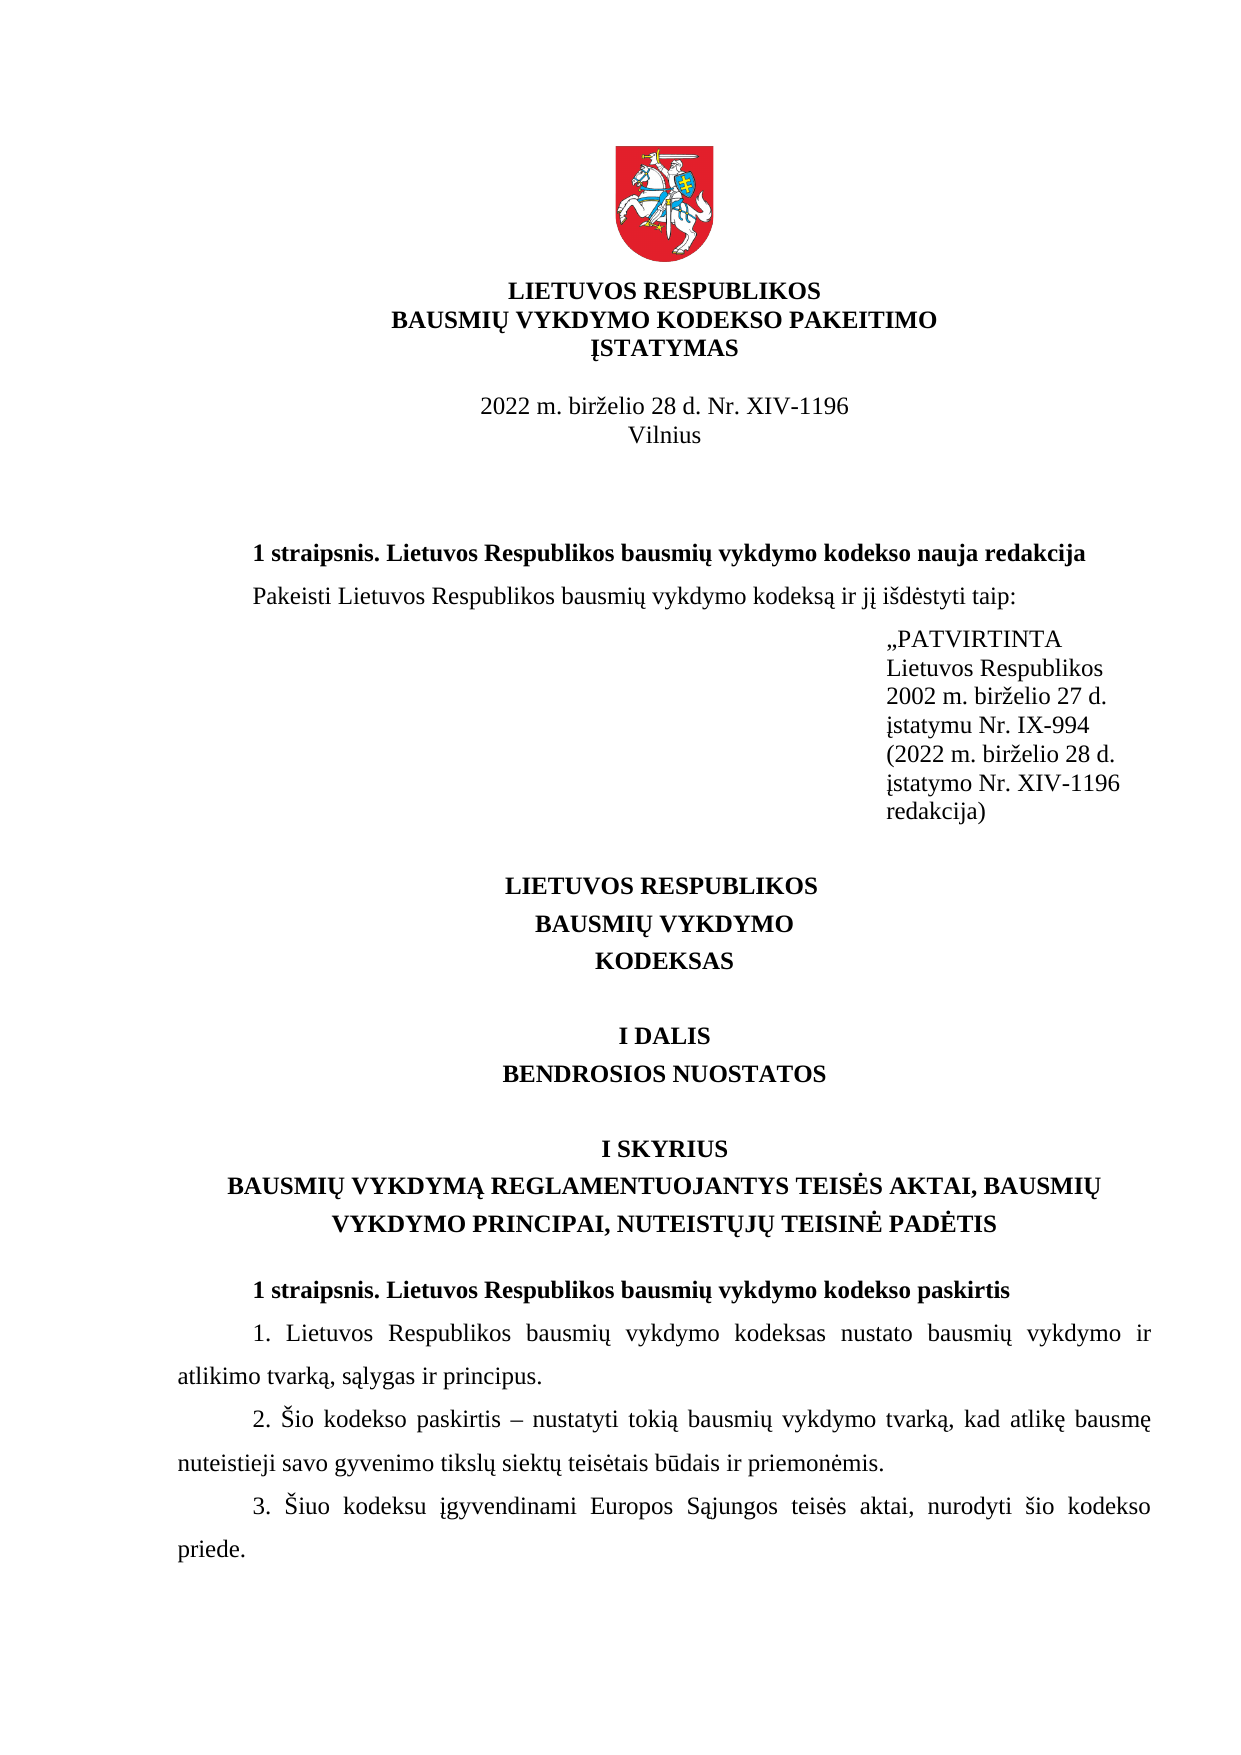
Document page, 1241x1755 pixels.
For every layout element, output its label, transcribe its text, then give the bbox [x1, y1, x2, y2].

text BAUSMIŲ VYKDYMO [177, 900, 1152, 938]
text BAUSMIŲ VYKDYMĄ REGLAMENTUOJANTYS TEISĖS AKTAI, BAUSMIŲ VYKDYMO PRINCIPAI, NUTEISTŲJŲ TEISINĖ PADĖTIS [177, 1163, 1152, 1238]
text LIETUVOS RESPUBLIKOS [177, 276, 1152, 305]
text BAUSMIŲ VYKDYMO KODEKSO PAKEITIMO [177, 305, 1152, 333]
text 1 straipsnis. Lietuvos Respublikos bausmių vykdymo kodekso nauja redakcija [177, 538, 1152, 566]
text I DALIS [177, 1013, 1152, 1050]
text I SKYRIUS [177, 1125, 1152, 1163]
text 2022 m. birželio 28 d. Nr. XIV-1196 [177, 391, 1152, 420]
text 1. Lietuvos Respublikos bausmių vykdymo kodeksas nustato bausmių vykdymo ir atlikimo tvarką, sąlygas ir principus. [177, 1318, 1152, 1390]
text „PATVIRTINTA [177, 624, 1152, 653]
text 1 straipsnis. Lietuvos Respublikos bausmių vykdymo kodekso paskirtis [177, 1275, 1152, 1304]
text 2. Šio kodekso paskirtis – nustatyti tokią bausmių vykdymo tvarką, kad atlikę bausmę nuteistieji savo gyvenimo tikslų siektų teisėtais būdais ir priemonėmis. [177, 1404, 1152, 1476]
text LIETUVOS RESPUBLIKOS [177, 863, 1152, 900]
text Lietuvos Respublikos [177, 653, 1152, 681]
text įstatymo Nr. XIV-1196 [177, 768, 1152, 796]
text įstatymu Nr. IX-994 [177, 710, 1152, 739]
text KODEKSAS [177, 938, 1152, 975]
text (2022 m. birželio 28 d. [177, 739, 1152, 768]
text 2002 m. birželio 27 d. [177, 681, 1152, 710]
text 3. Šiuo kodeksu įgyvendinami Europos Sąjungos teisės aktai, nurodyti šio kodekso priede. [177, 1491, 1152, 1563]
text BENDROSIOS NUOSTATOS [177, 1050, 1152, 1088]
text redakcija) [177, 796, 1152, 825]
text Vilnius [177, 420, 1152, 448]
text Pakeisti Lietuvos Respublikos bausmių vykdymo kodeksą ir jį išdėstyti taip: [177, 581, 1152, 609]
text ĮSTATYMAS [177, 333, 1152, 362]
